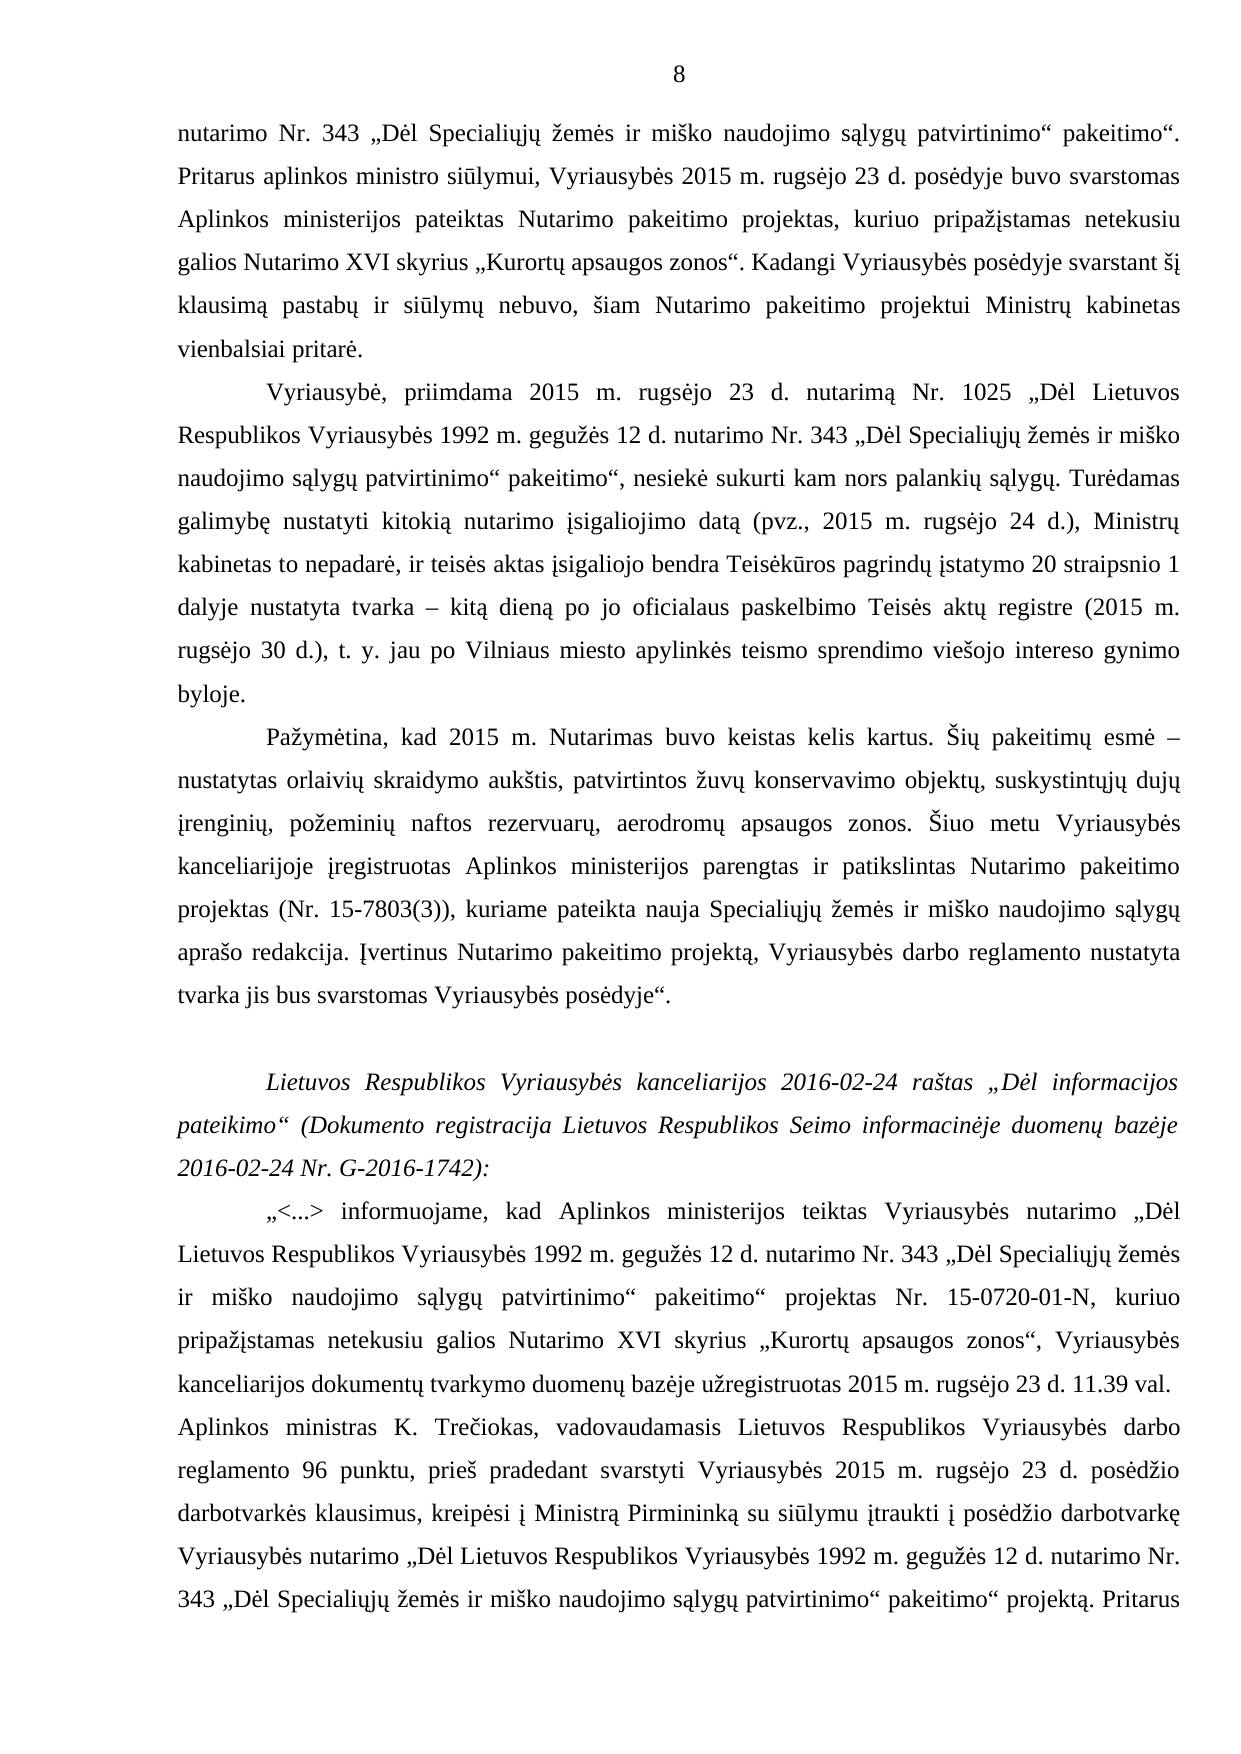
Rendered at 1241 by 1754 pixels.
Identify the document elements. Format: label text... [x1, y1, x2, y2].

text Pažymėtina, kad 2015 m. Nutarimas buvo keistas kelis kartus. Šių pakeitimų esmė – nustatytas orlaivių skraidymo aukštis, patvirtintos žuvų konservavimo objektų, suskystintųjų dujų įrenginių, požeminių naftos rezervuarų, aerodromų apsaugos zonos. Šiuo metu Vyriausybės kanceliarijoje įregistruotas Aplinkos ministerijos parengtas ir patikslintas Nutarimo pakeitimo projektas (Nr. 15-7803(3)), kuriame pateikta nauja Specialiųjų žemės ir miško naudojimo sąlygų aprašo redakcija. Įvertinus Nutarimo pakeitimo projektą, Vyriausybės darbo reglamento nustatyta tvarka jis bus svarstomas Vyriausybės posėdyje“. [177, 722, 1181, 1009]
text nutarimo Nr. 343 „Dėl Specialiųjų žemės ir miško naudojimo sąlygų patvirtinimo“ pakeitimo“. Pritarus aplinkos ministro siūlymui, Vyriausybės 2015 m. rugsėjo 23 d. posėdyje buvo svarstomas Aplinkos ministerijos pateiktas Nutarimo pakeitimo projektas, kuriuo pripažįstamas netekusiu galios Nutarimo XVI skyrius „Kurortų apsaugos zonos“. Kadangi Vyriausybės posėdyje svarstant šį klausimą pastabų ir siūlymų nebuvo, šiam Nutarimo pakeitimo projektui Ministrų kabinetas vienbalsiai pritarė. [177, 118, 1181, 362]
text „<...> informuojame, kad Aplinkos ministerijos teiktas Vyriausybės nutarimo „Dėl Lietuvos Respublikos Vyriausybės 1992 m. gegužės 12 d. nutarimo Nr. 343 „Dėl Specialiųjų žemės ir miško naudojimo sąlygų patvirtinimo“ pakeitimo“ projektas Nr. 15-0720-01-N, kuriuo pripažįstamas netekusiu galios Nutarimo XVI skyrius „Kurortų apsaugos zonos“, Vyriausybės kanceliarijos dokumentų tvarkymo duomenų bazėje užregistruotas 2015 m. rugsėjo 23 d. 11.39 val. [177, 1196, 1181, 1397]
text Vyriausybė, priimdama 2015 m. rugsėjo 23 d. nutarimą Nr. 1025 „Dėl Lietuvos Respublikos Vyriausybės 1992 m. gegužės 12 d. nutarimo Nr. 343 „Dėl Specialiųjų žemės ir miško naudojimo sąlygų patvirtinimo“ pakeitimo“, nesiekė sukurti kam nors palankių sąlygų. Turėdamas galimybę nustatyti kitokią nutarimo įsigaliojimo datą (pvz., 2015 m. rugsėjo 24 d.), Ministrų kabinetas to nepadarė, ir teisės aktas įsigaliojo bendra Teisėkūros pagrindų įstatymo 20 straipsnio 1 dalyje nustatyta tvarka – kitą dieną po jo oficialaus paskelbimo Teisės aktų registre (2015 m. rugsėjo 30 d.), t. y. jau po Vilniaus miesto apylinkės teismo sprendimo viešojo intereso gynimo byloje. [177, 377, 1181, 707]
text Aplinkos ministras K. Trečiokas, vadovaudamasis Lietuvos Respublikos Vyriausybės darbo reglamento 96 punktu, prieš pradedant svarstyti Vyriausybės 2015 m. rugsėjo 23 d. posėdžio darbotvarkės klausimus, kreipėsi į Ministrą Pirmininką su siūlymu įtraukti į posėdžio darbotvarkę Vyriausybės nutarimo „Dėl Lietuvos Respublikos Vyriausybės 1992 m. gegužės 12 d. nutarimo Nr. 343 „Dėl Specialiųjų žemės ir miško naudojimo sąlygų patvirtinimo“ pakeitimo“ projektą. Pritarus [177, 1412, 1181, 1613]
text Lietuvos Respublikos Vyriausybės kanceliarijos 2016-02-24 raštas „Dėl informacijos pateikimo“ (Dokumento registracija Lietuvos Respublikos Seimo informacinėje duomenų bazėje 2016-02-24 Nr. G-2016-1742): [177, 1067, 1181, 1182]
